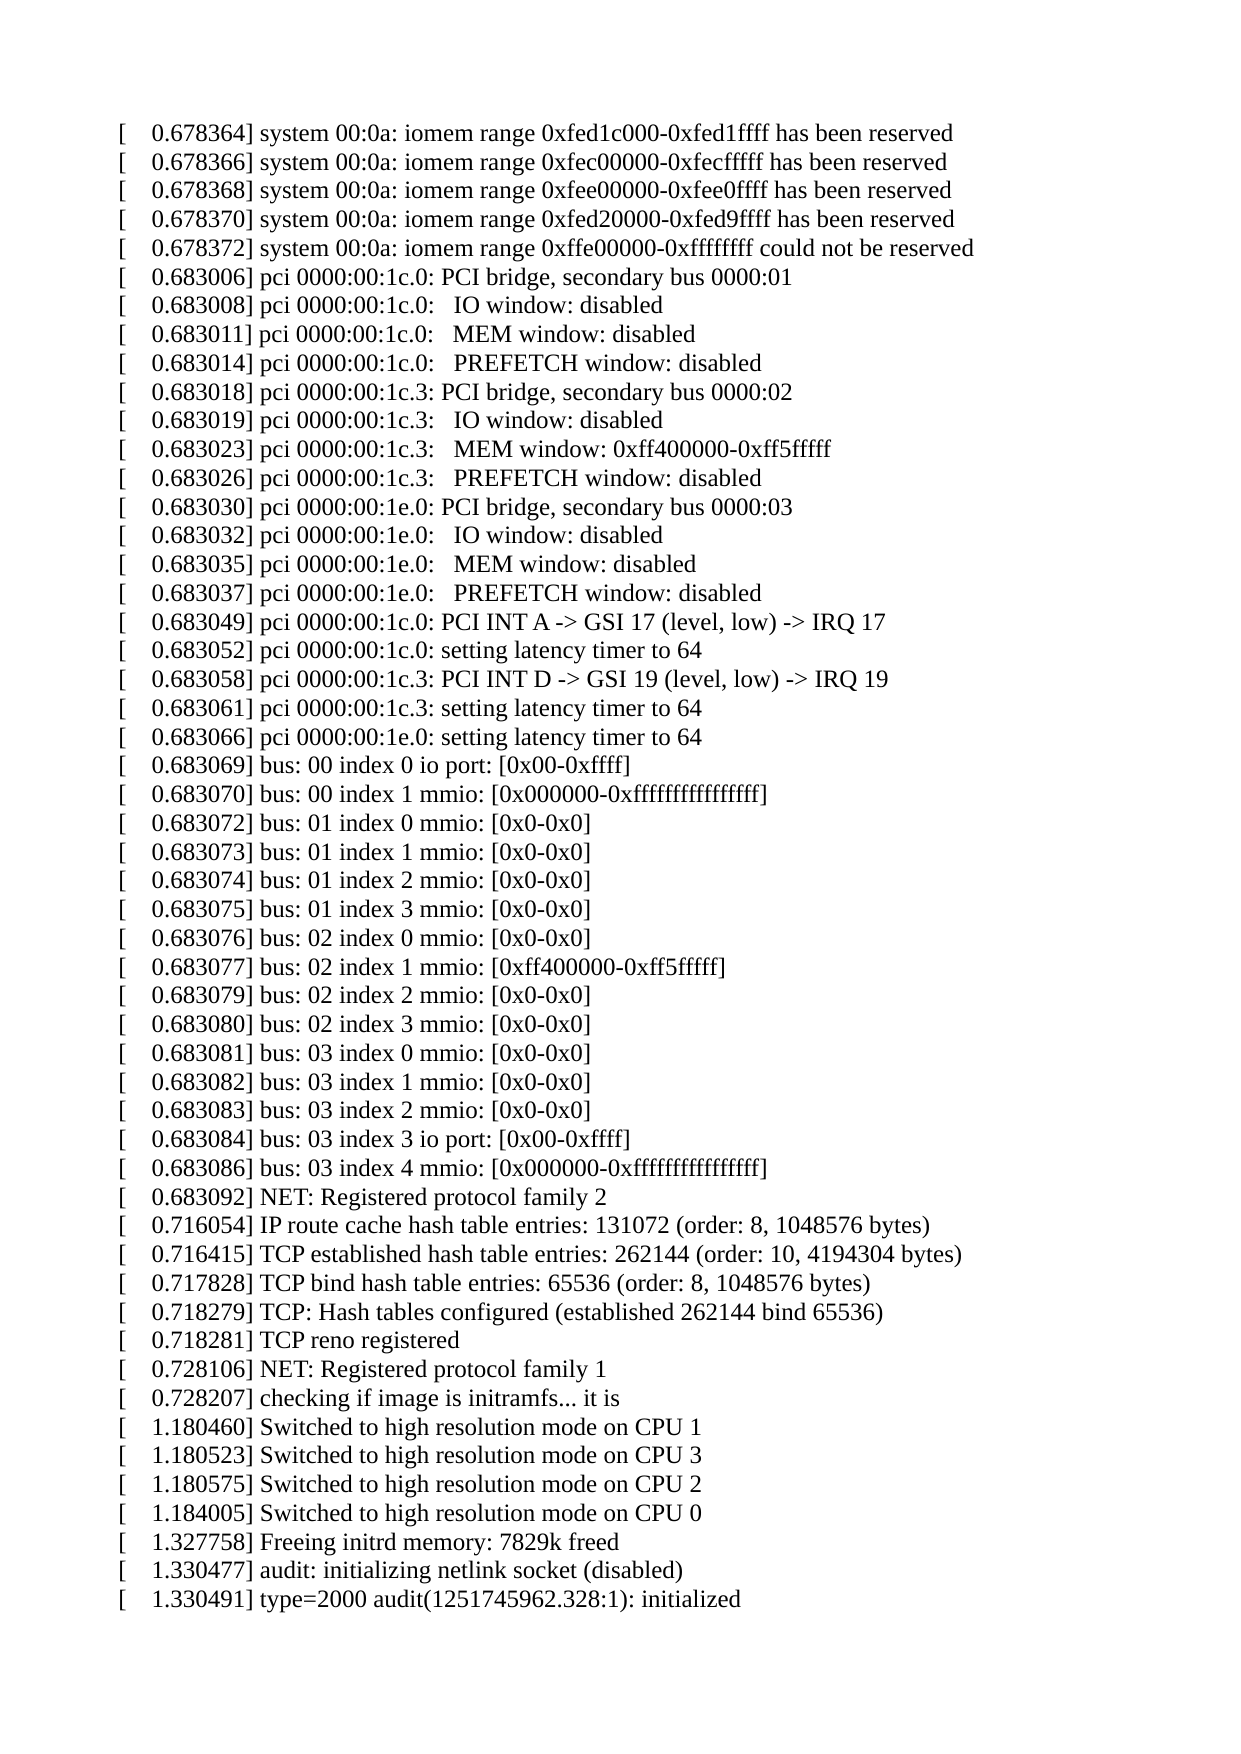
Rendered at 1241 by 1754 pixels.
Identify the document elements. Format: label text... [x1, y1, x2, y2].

text [ 1.184005] Switched to high resolution mode on CPU 0 [118, 1498, 1122, 1527]
text [ 0.716415] TCP established hash table entries: 262144 (order: 10, 4194304 bytes) [118, 1239, 1122, 1268]
text [ 0.718281] TCP reno registered [118, 1326, 1122, 1354]
text [ 0.683061] pci 0000:00:1c.3: setting latency timer to 64 [118, 693, 1122, 722]
text [ 0.683066] pci 0000:00:1e.0: setting latency timer to 64 [118, 722, 1122, 751]
text [ 0.716054] IP route cache hash table entries: 131072 (order: 8, 1048576 bytes) [118, 1211, 1122, 1239]
text [ 0.717828] TCP bind hash table entries: 65536 (order: 8, 1048576 bytes) [118, 1268, 1122, 1297]
text [ 0.683069] bus: 00 index 0 io port: [0x00-0xffff] [118, 751, 1122, 779]
text [ 0.718279] TCP: Hash tables configured (established 262144 bind 65536) [118, 1297, 1122, 1326]
text [ 0.678372] system 00:0a: iomem range 0xffe00000-0xffffffff could not be reserved [118, 233, 1122, 262]
text [ 0.683052] pci 0000:00:1c.0: setting latency timer to 64 [118, 636, 1122, 664]
text [ 0.683011] pci 0000:00:1c.0: MEM window: disabled [118, 319, 1122, 348]
text [ 0.683070] bus: 00 index 1 mmio: [0x000000-0xffffffffffffffff] [118, 779, 1122, 808]
text [ 0.683032] pci 0000:00:1e.0: IO window: disabled [118, 521, 1122, 549]
text [ 1.180575] Switched to high resolution mode on CPU 2 [118, 1469, 1122, 1498]
text [ 0.683079] bus: 02 index 2 mmio: [0x0-0x0] [118, 981, 1122, 1009]
text [ 0.728207] checking if image is initramfs... it is [118, 1383, 1122, 1412]
text [ 1.330477] audit: initializing netlink socket (disabled) [118, 1556, 1122, 1584]
text [ 0.683074] bus: 01 index 2 mmio: [0x0-0x0] [118, 866, 1122, 894]
text [ 0.678368] system 00:0a: iomem range 0xfee00000-0xfee0ffff has been reserved [118, 176, 1122, 204]
text [ 0.678370] system 00:0a: iomem range 0xfed20000-0xfed9ffff has been reserved [118, 204, 1122, 233]
text [ 0.683081] bus: 03 index 0 mmio: [0x0-0x0] [118, 1038, 1122, 1067]
text [ 0.683077] bus: 02 index 1 mmio: [0xff400000-0xff5fffff] [118, 952, 1122, 981]
text [ 0.683035] pci 0000:00:1e.0: MEM window: disabled [118, 549, 1122, 578]
text [ 0.683092] NET: Registered protocol family 2 [118, 1182, 1122, 1211]
text [ 0.683084] bus: 03 index 3 io port: [0x00-0xffff] [118, 1124, 1122, 1153]
text [ 0.683037] pci 0000:00:1e.0: PREFETCH window: disabled [118, 578, 1122, 607]
text [ 0.683080] bus: 02 index 3 mmio: [0x0-0x0] [118, 1009, 1122, 1038]
text [ 1.180523] Switched to high resolution mode on CPU 3 [118, 1441, 1122, 1469]
text [ 0.683008] pci 0000:00:1c.0: IO window: disabled [118, 291, 1122, 319]
text [ 1.327758] Freeing initrd memory: 7829k freed [118, 1527, 1122, 1556]
text [ 0.683058] pci 0000:00:1c.3: PCI INT D -> GSI 19 (level, low) -> IRQ 19 [118, 664, 1122, 693]
text [ 0.683075] bus: 01 index 3 mmio: [0x0-0x0] [118, 894, 1122, 923]
text [ 0.678364] system 00:0a: iomem range 0xfed1c000-0xfed1ffff has been reserved [118, 118, 1122, 147]
text [ 0.683018] pci 0000:00:1c.3: PCI bridge, secondary bus 0000:02 [118, 377, 1122, 406]
text [ 0.683019] pci 0000:00:1c.3: IO window: disabled [118, 406, 1122, 434]
text [ 0.683026] pci 0000:00:1c.3: PREFETCH window: disabled [118, 463, 1122, 492]
text [ 0.683023] pci 0000:00:1c.3: MEM window: 0xff400000-0xff5fffff [118, 434, 1122, 463]
text [ 0.683076] bus: 02 index 0 mmio: [0x0-0x0] [118, 923, 1122, 952]
text [ 0.683072] bus: 01 index 0 mmio: [0x0-0x0] [118, 808, 1122, 837]
text [ 0.683030] pci 0000:00:1e.0: PCI bridge, secondary bus 0000:03 [118, 492, 1122, 521]
text [ 0.683014] pci 0000:00:1c.0: PREFETCH window: disabled [118, 348, 1122, 377]
text [ 0.683083] bus: 03 index 2 mmio: [0x0-0x0] [118, 1096, 1122, 1124]
text [ 0.678366] system 00:0a: iomem range 0xfec00000-0xfecfffff has been reserved [118, 147, 1122, 176]
text [ 0.683049] pci 0000:00:1c.0: PCI INT A -> GSI 17 (level, low) -> IRQ 17 [118, 607, 1122, 636]
text [ 1.180460] Switched to high resolution mode on CPU 1 [118, 1412, 1122, 1441]
text [ 0.683082] bus: 03 index 1 mmio: [0x0-0x0] [118, 1067, 1122, 1096]
text [ 0.683073] bus: 01 index 1 mmio: [0x0-0x0] [118, 837, 1122, 866]
text [ 1.330491] type=2000 audit(1251745962.328:1): initialized [118, 1584, 1122, 1613]
text [ 0.683006] pci 0000:00:1c.0: PCI bridge, secondary bus 0000:01 [118, 262, 1122, 291]
text [ 0.728106] NET: Registered protocol family 1 [118, 1354, 1122, 1383]
text [ 0.683086] bus: 03 index 4 mmio: [0x000000-0xffffffffffffffff] [118, 1153, 1122, 1182]
